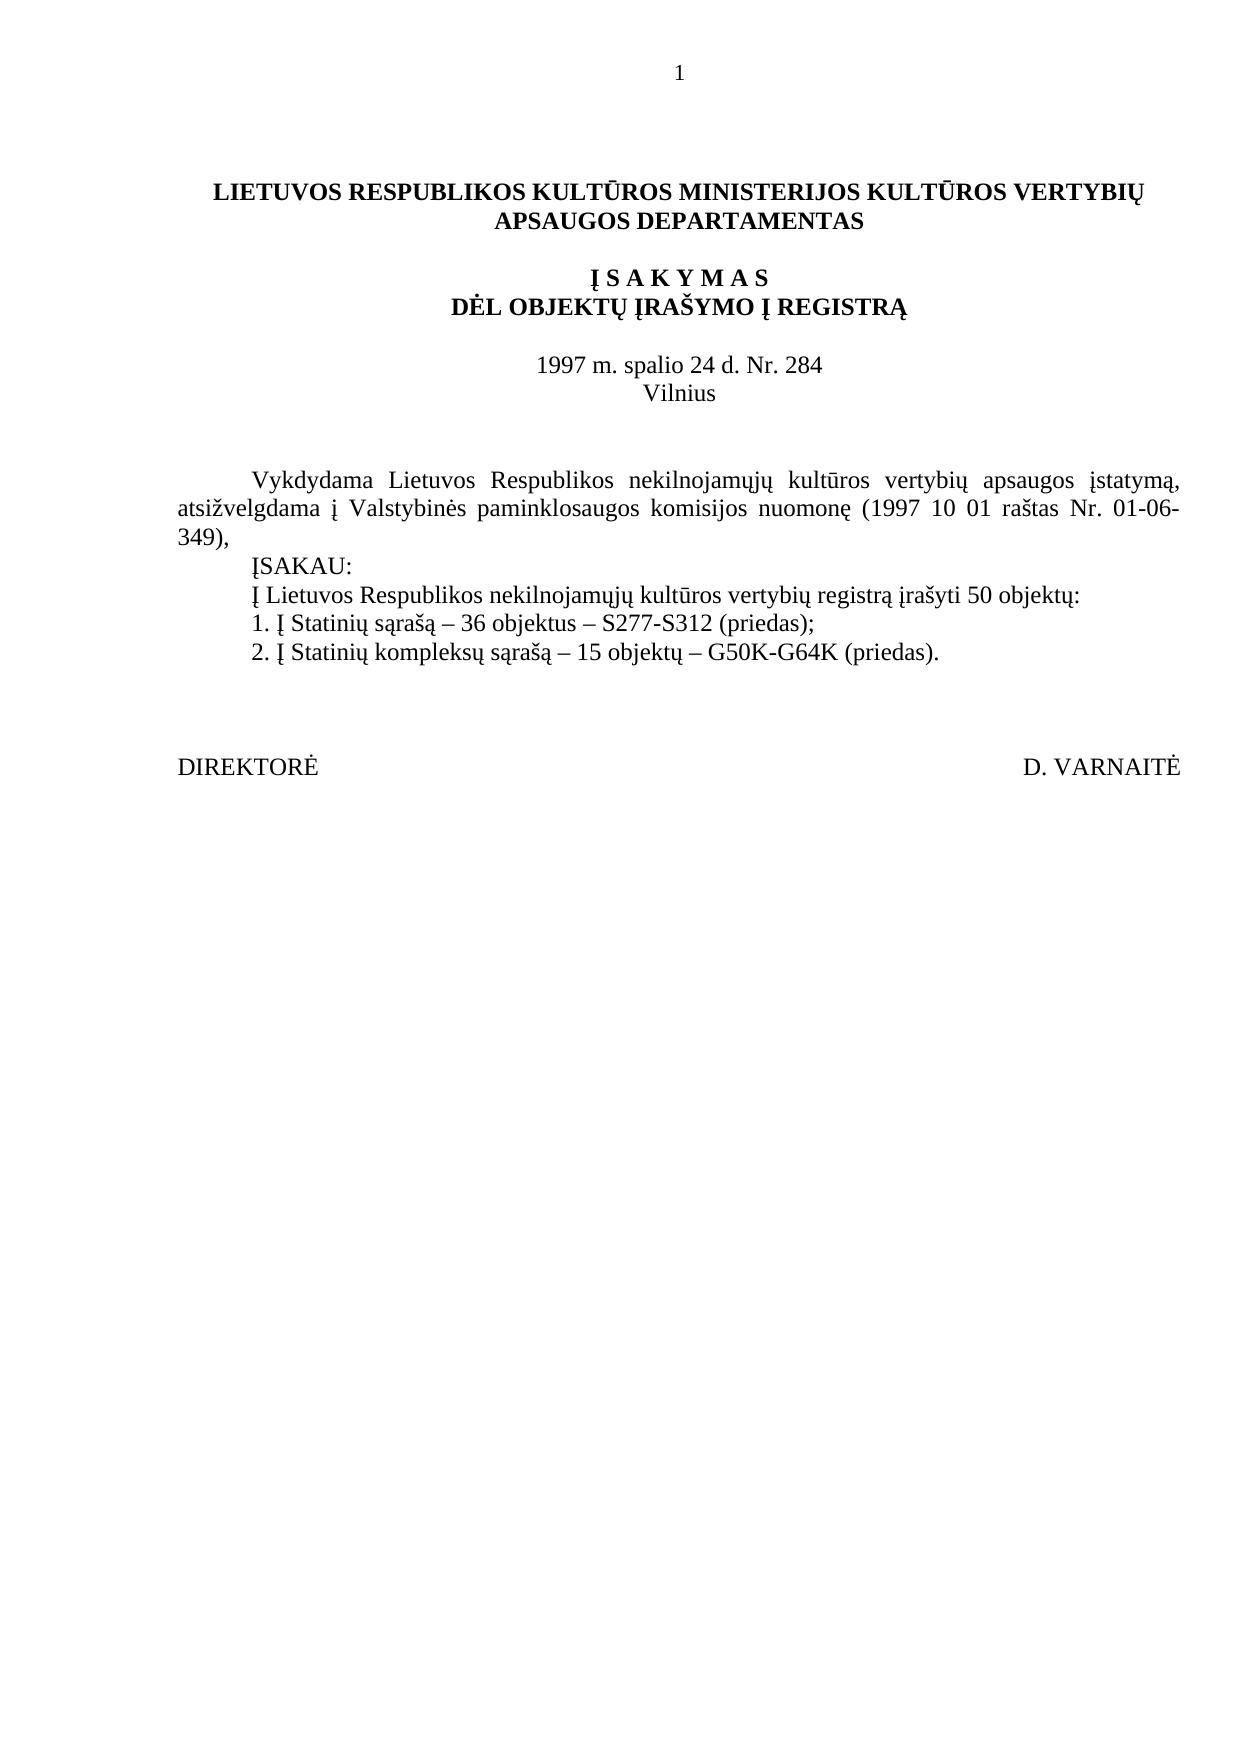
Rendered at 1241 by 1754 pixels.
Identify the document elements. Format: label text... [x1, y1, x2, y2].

text 1997 m. spalio 24 d. Nr. 284 [177, 350, 1181, 378]
text Į Lietuvos Respublikos nekilnojamųjų kultūros vertybių registrą įrašyti 50 objektų: [177, 580, 1181, 608]
text Vykdydama Lietuvos Respublikos nekilnojamųjų kultūros vertybių apsaugos įstatymą, atsižvelgdama į Valstybinės paminklosaugos komisijos nuomonę (1997 10 01 raštas Nr. 01-06-349), [177, 465, 1181, 551]
text Į S A K Y M A S [177, 263, 1181, 292]
text Vilnius [177, 378, 1181, 407]
text ĮSAKAU: [177, 551, 1181, 580]
text DIREKTORĖ D. VARNAITĖ [177, 752, 1181, 781]
text DĖL OBJEKTŲ ĮRAŠYMO Į REGISTRĄ [177, 292, 1181, 321]
text 1. Į Statinių sąrašą – 36 objektus – S277-S312 (priedas); [177, 608, 1181, 637]
text 2. Į Statinių kompleksų sąrašą – 15 objektų – G50K-G64K (priedas). [177, 637, 1181, 666]
text LIETUVOS RESPUBLIKOS KULTŪROS MINISTERIJOS KULTŪROS VERTYBIŲ APSAUGOS DEPARTAMENTAS [177, 177, 1181, 235]
